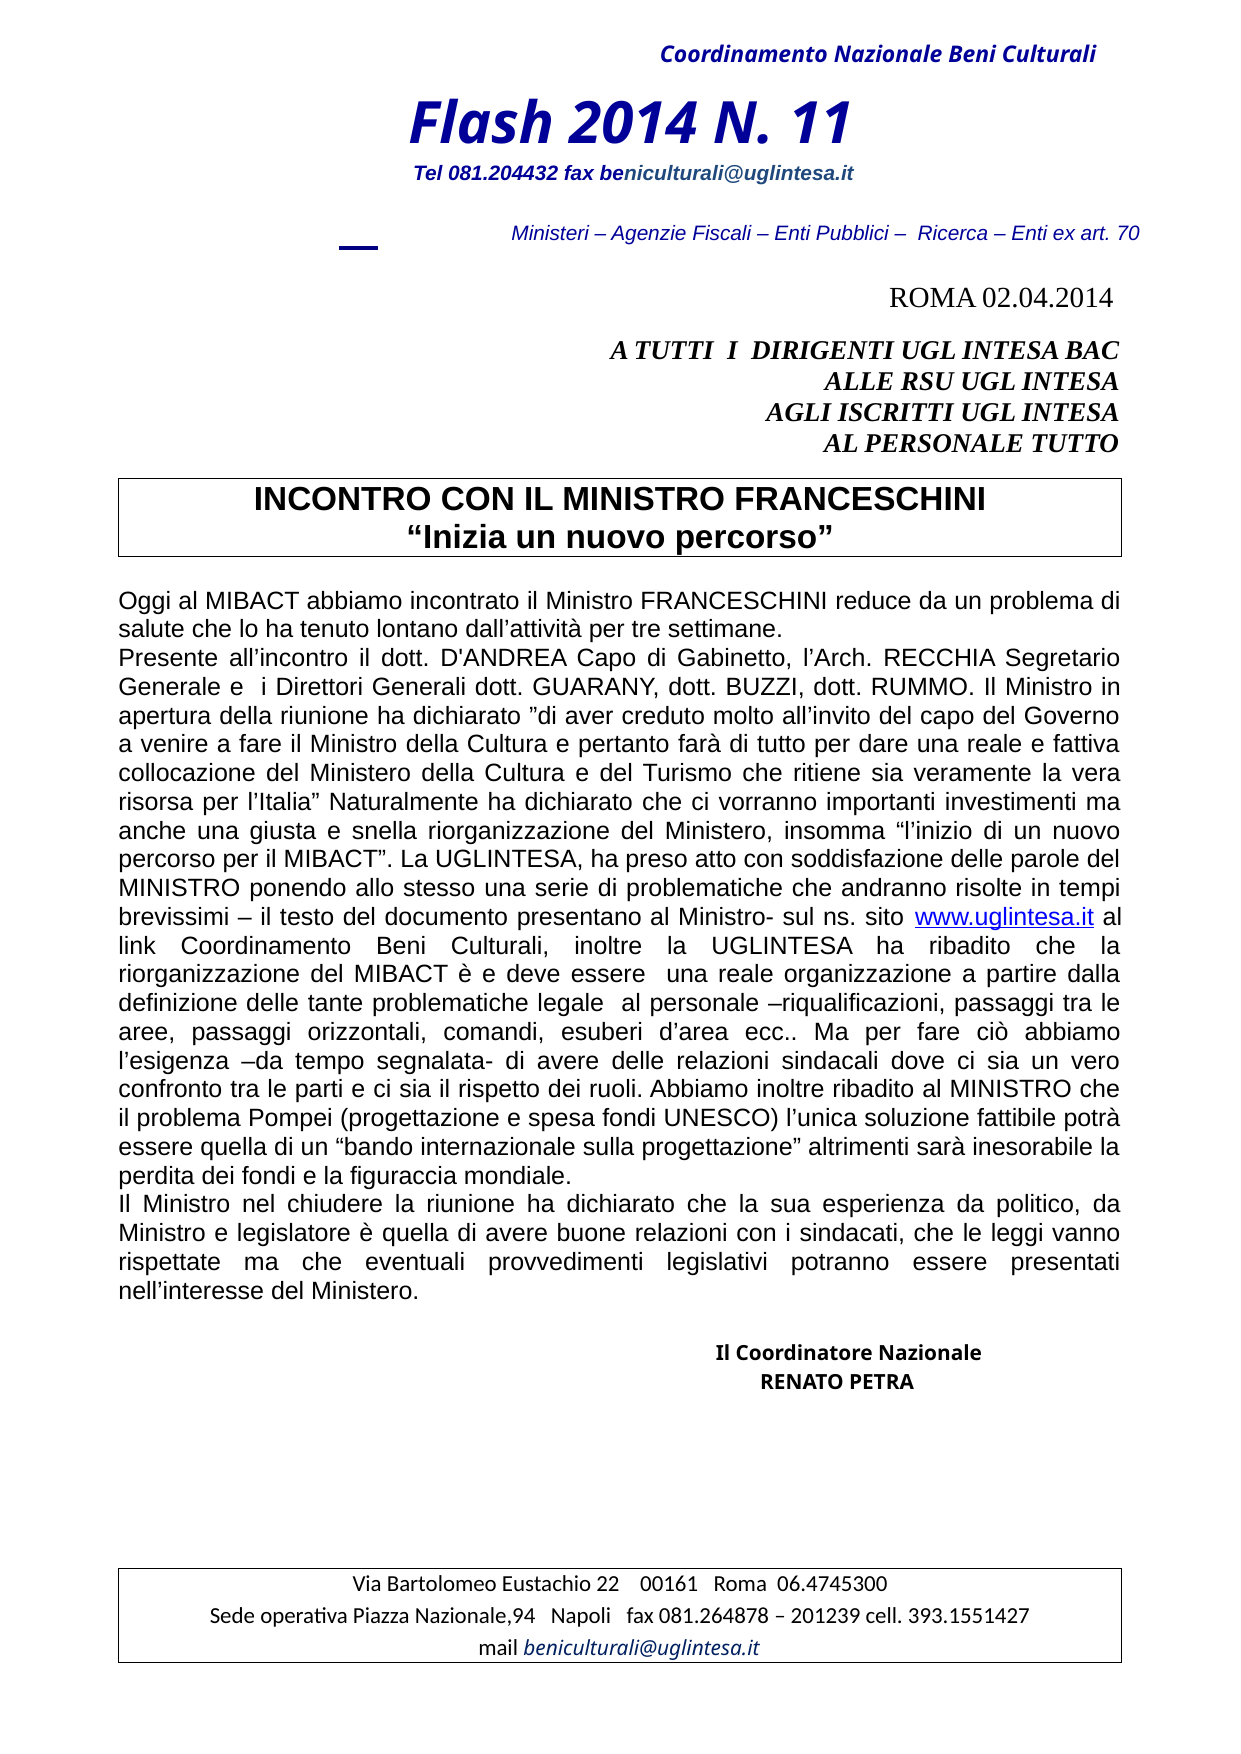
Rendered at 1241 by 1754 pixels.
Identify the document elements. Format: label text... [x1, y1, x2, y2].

text ALLE RSU UGL INTESA [118, 365, 1122, 396]
text Sede operativa Piazza Nazionale,94 Napoli fax 081.264878 – 201239 cell. 393.1551427 [119, 1600, 1121, 1629]
text INCONTRO CON IL MINISTRO FRANCESCHINI [119, 479, 1121, 516]
text Presente all’incontro il dott. D'ANDREA Capo di Gabinetto, l’Arch. RECCHIA Segretario Generale e i Direttori Generali dott. GUARANY, dott. BUZZI, dott. RUMMO. Il Ministro in apertura della riunione ha dichiarato ”di aver creduto molto all’invito del capo del Governo a venire a fare il Ministro della Cultura e pertanto farà di tutto per dare una reale e fattiva collocazione del Ministero della Cultura e del Turismo che ritiene sia veramente la vera risorsa per l’Italia” Naturalmente ha dichiarato che ci vorranno importanti investimenti ma anche una giusta e snella riorganizzazione del Ministero, insomma “l’inizio di un nuovo percorso per il MIBACT”. La UGLINTESA, ha preso atto con soddisfazione delle parole del MINISTRO ponendo allo stesso una serie di problematiche che andranno risolte in tempi brevissimi – il testo del documento presentano al Ministro- sul ns. sito www.uglintesa.it al link Coordinamento Beni Culturali, inoltre la UGLINTESA ha ribadito che la riorganizzazione del MIBACT è e deve essere una reale organizzazione a partire dalla definizione delle tante problematiche legale al personale –riqualificazioni, passaggi tra le aree, passaggi orizzontali, comandi, esuberi d’area ecc.. Ma per fare ciò abbiamo l’esigenza –da tempo segnalata- di avere delle relazioni sindacali dove ci sia un vero confronto tra le parti e ci sia il rispetto dei ruoli. Abbiamo inoltre ribadito al MINISTRO che il problema Pompei (progettazione e spesa fondi UNESCO) l’unica soluzione fattibile potrà essere quella di un “bando internazionale sulla progettazione” altrimenti sarà inesorabile la perdita dei fondi e la figuraccia mondiale. [118, 643, 1122, 1189]
text Il Coordinatore Nazionale [118, 1333, 1122, 1367]
text AGLI ISCRITTI UGL INTESA [118, 396, 1122, 428]
text RENATO PETRA [118, 1367, 1122, 1396]
text mail beniculturali@uglintesa.it [119, 1632, 1121, 1662]
text A TUTTI I DIRIGENTI UGL INTESA BAC [118, 334, 1122, 365]
text Oggi al MIBACT abbiamo incontrato il Ministro FRANCESCHINI reduce da un problema di salute che lo ha tenuto lontano dall’attività per tre settimane. [118, 586, 1122, 643]
text Via Bartolomeo Eustachio 22 00161 Roma 06.4745300 [119, 1569, 1121, 1597]
text AL PERSONALE TUTTO [118, 428, 1122, 459]
text “Inizia un nuovo percorso” [119, 516, 1121, 556]
text ROMA 02.04.2014 [118, 280, 1122, 313]
text Il Ministro nel chiudere la riunione ha dichiarato che la sua esperienza da politico, da Ministro e legislatore è quella di avere buone relazioni con i sindacati, che le leggi vanno rispettate ma che eventuali provvedimenti legislativi potranno essere presentati nell’interesse del Ministero. [118, 1189, 1122, 1304]
